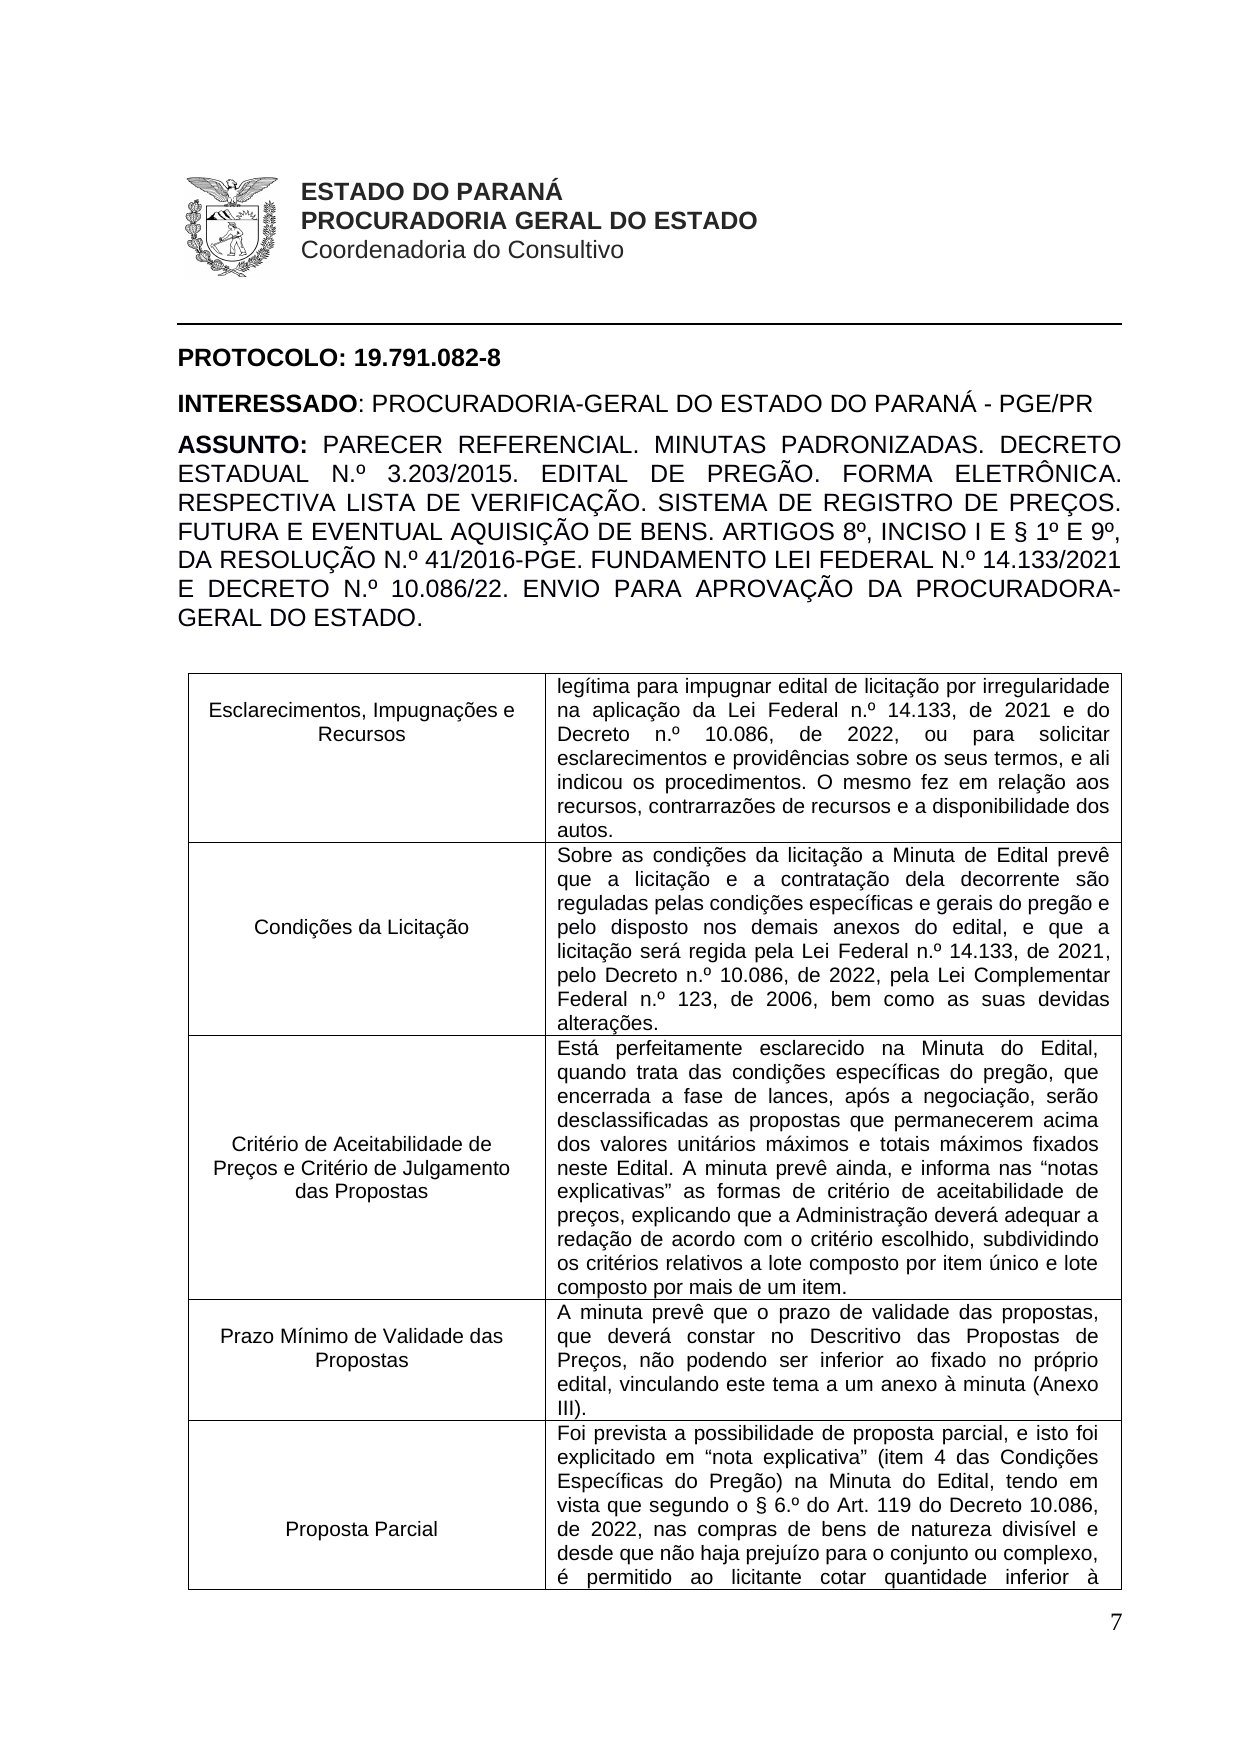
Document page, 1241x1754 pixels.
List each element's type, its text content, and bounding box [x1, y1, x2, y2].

table_cell Condições da Licitação [189, 843, 545, 1034]
table_cell A minuta prevê que o prazo de validade das propostas, que deverá constar no Descritivo das Propostas de Preços, não podendo ser inferior ao fixado no próprio edital, vinculando este tema a um anexo à minuta (Anexo III). [546, 1300, 1121, 1420]
table_cell Está perfeitamente esclarecido na Minuta do Edital, quando trata das condições específicas do pregão, que encerrada a fase de lances, após a negociação, serão desclassificadas as propostas que permanecerem acima dos valores unitários máximos e totais máximos fixados neste Edital. A minuta prevê ainda, e informa nas “notas explicativas” as formas de critério de aceitabilidade de preços, explicando que a Administração deverá adequar a redação de acordo com o critério escolhido, subdividindo os critérios relativos a lote composto por item único e lote composto por mais de um item. [546, 1036, 1121, 1299]
table_cell Prazo Mínimo de Validade das Propostas [189, 1300, 545, 1420]
table_cell Esclarecimentos, Impugnações e Recursos [189, 674, 545, 842]
table_cell Critério de Aceitabilidade de Preços e Critério de Julgamento das Propostas [189, 1036, 545, 1299]
table_cell Proposta Parcial [189, 1421, 545, 1589]
table_cell Foi prevista a possibilidade de proposta parcial, e isto foi explicitado em “nota explicativa” (item 4 das Condições Específicas do Pregão) na Minuta do Edital, tendo em vista que segundo o § 6.º do Art. 119 do Decreto 10.086, de 2022, nas compras de bens de natureza divisível e desde que não haja prejuízo para o conjunto ou complexo, é permitido ao licitante cotar quantidade inferior à [546, 1421, 1121, 1589]
picture [184, 176, 280, 278]
